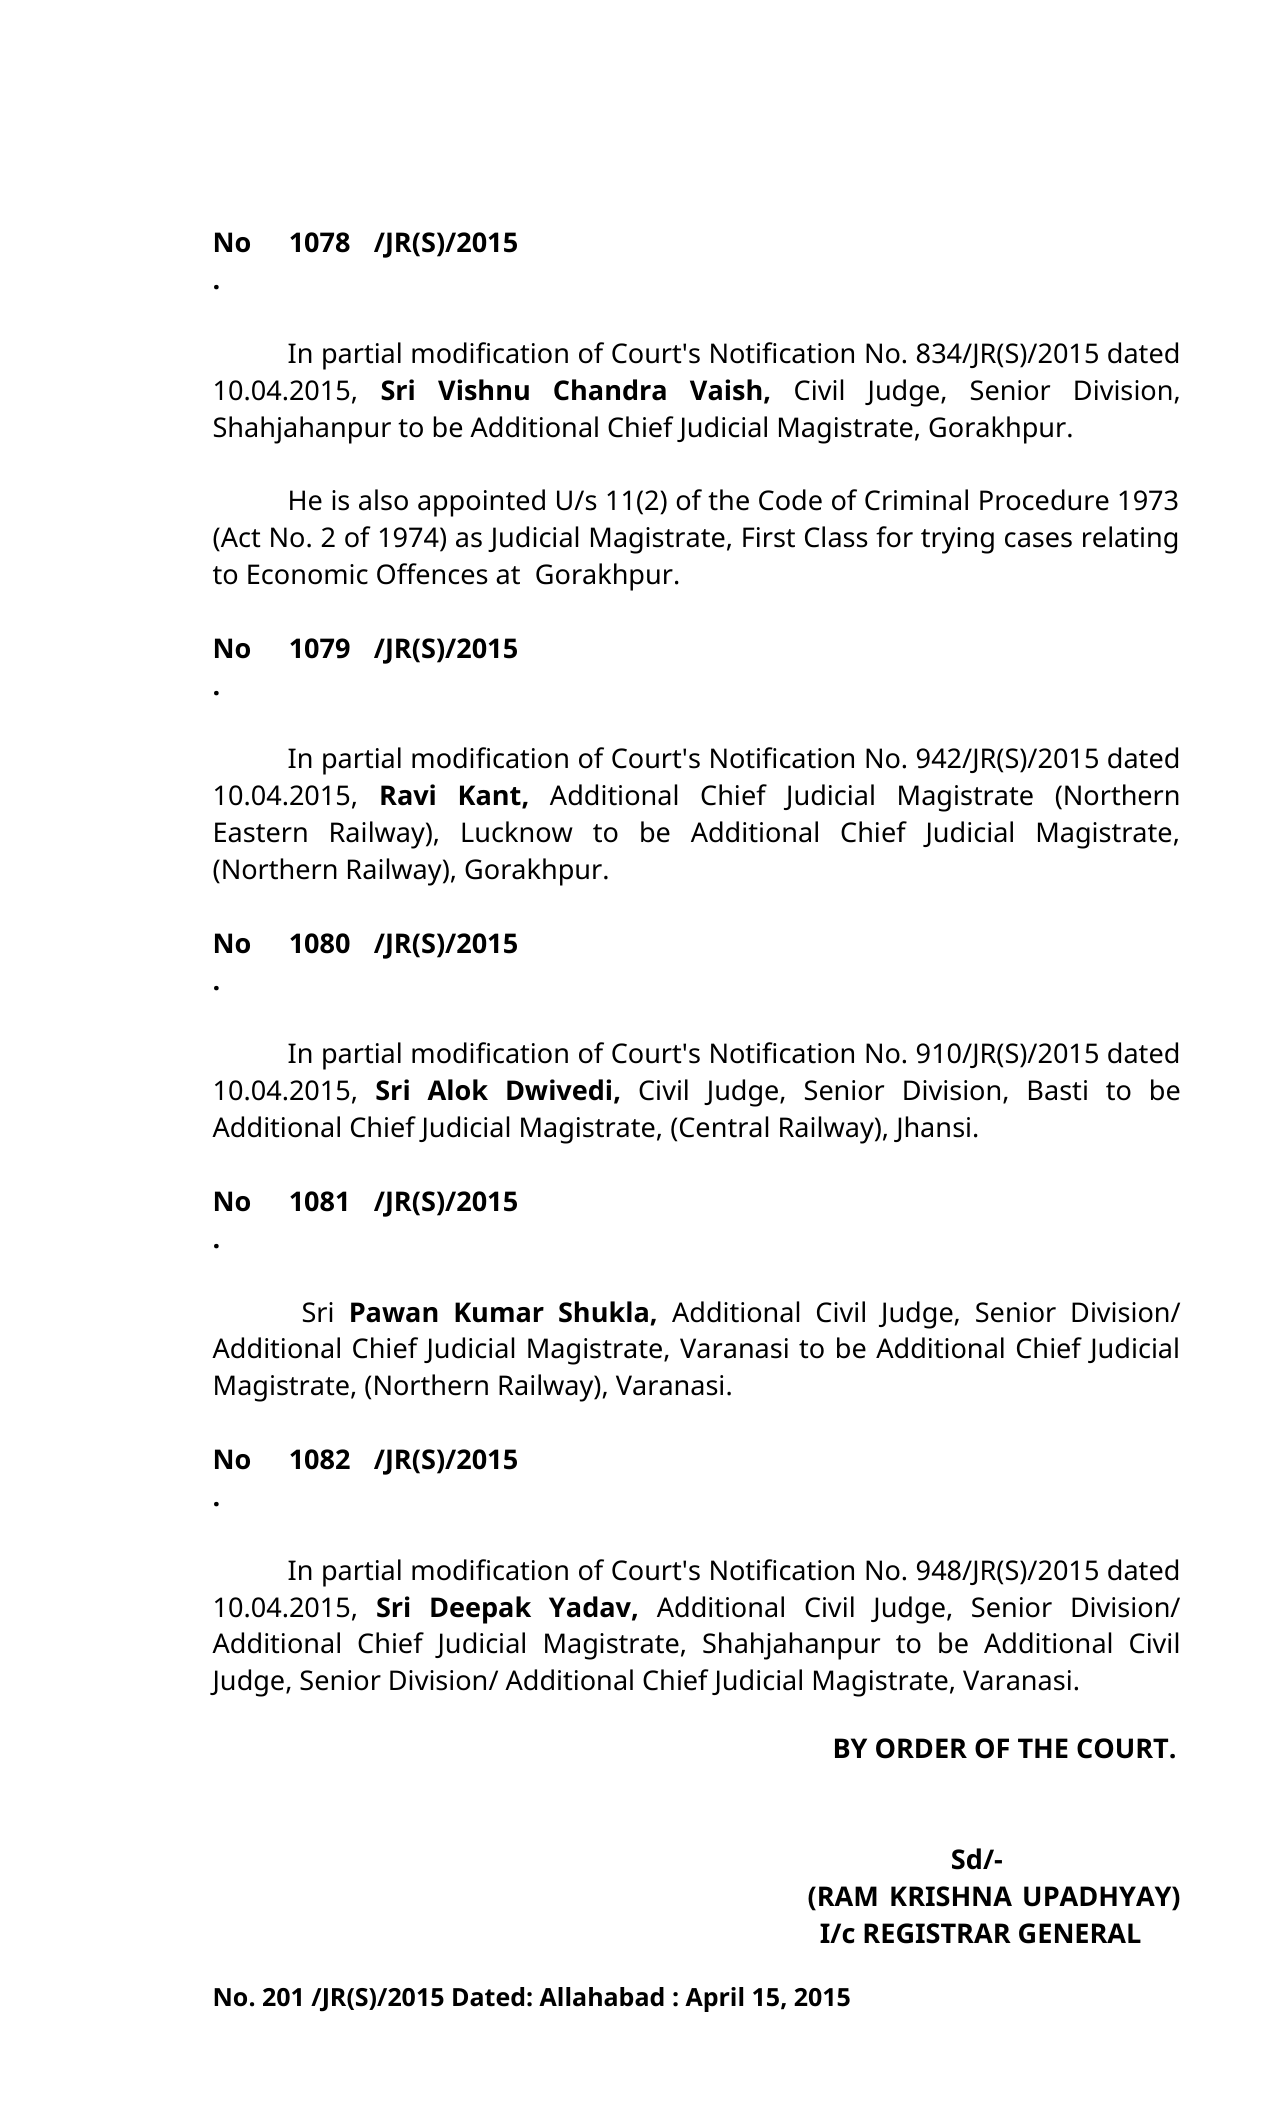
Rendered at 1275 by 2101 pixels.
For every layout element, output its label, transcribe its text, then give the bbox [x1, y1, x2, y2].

text No. 201 /JR(S)/2015 Dated: Allahabad : April 15, 2015 [212, 1980, 1183, 2014]
table_header No. [201, 1183, 269, 1256]
table_header 1079 [269, 629, 362, 703]
table_header No. [201, 629, 269, 703]
table_header /JR(S)/2015 [363, 1183, 577, 1256]
text He is also appointed U/s 11(2) of the Code of Criminal Procedure 1973 (Act No. 2 of 1974) as Judicial Magistrate, First Class for trying cases relating to Economic Offences at Gorakhpur. [212, 482, 1181, 592]
text In partial modification of Court's Notification No. 910/JR(S)/2015 dated 10.04.2015, Sri Alok Dwivedi, Civil Judge, Senior Division, Basti to be Additional Chief Judicial Magistrate, (Central Railway), Jhansi. [212, 1035, 1181, 1146]
table_header No. [201, 224, 269, 297]
text In partial modification of Court's Notification No. 834/JR(S)/2015 dated 10.04.2015, Sri Vishnu Chandra Vaish, Civil Judge, Senior Division, Shahjahanpur to be Additional Chief Judicial Magistrate, Gorakhpur. [212, 334, 1181, 445]
table_header 1081 [269, 1183, 362, 1256]
table_header 1080 [269, 924, 362, 998]
table_header No. [201, 1441, 269, 1514]
text Sd/- [212, 1841, 1181, 1877]
table_header 1082 [269, 1441, 362, 1514]
table_header /JR(S)/2015 [363, 224, 577, 297]
text Sri Pawan Kumar Shukla, Additional Civil Judge, Senior Division/ Additional Chief Judicial Magistrate, Varanasi to be Additional Chief Judicial Magistrate, (Northern Railway), Varanasi. [212, 1293, 1181, 1404]
table_header /JR(S)/2015 [363, 1441, 577, 1514]
text In partial modification of Court's Notification No. 942/JR(S)/2015 dated 10.04.2015, Ravi Kant, Additional Chief Judicial Magistrate (Northern Eastern Railway), Lucknow to be Additional Chief Judicial Magistrate, (Northern Railway), Gorakhpur. [212, 740, 1181, 887]
table_header 1078 [269, 224, 362, 297]
table_header No. [201, 924, 269, 998]
table_header /JR(S)/2015 [363, 629, 577, 703]
text BY ORDER OF THE COURT. [212, 1730, 1181, 1767]
table_header /JR(S)/2015 [363, 924, 577, 998]
text (RAM KRISHNA UPADHYAY) I/c REGISTRAR GENERAL [212, 1877, 1181, 1951]
text In partial modification of Court's Notification No. 948/JR(S)/2015 dated 10.04.2015, Sri Deepak Yadav, Additional Civil Judge, Senior Division/ Additional Chief Judicial Magistrate, Shahjahanpur to be Additional Civil Judge, Senior Division/ Additional Chief Judicial Magistrate, Varanasi. [212, 1551, 1181, 1699]
